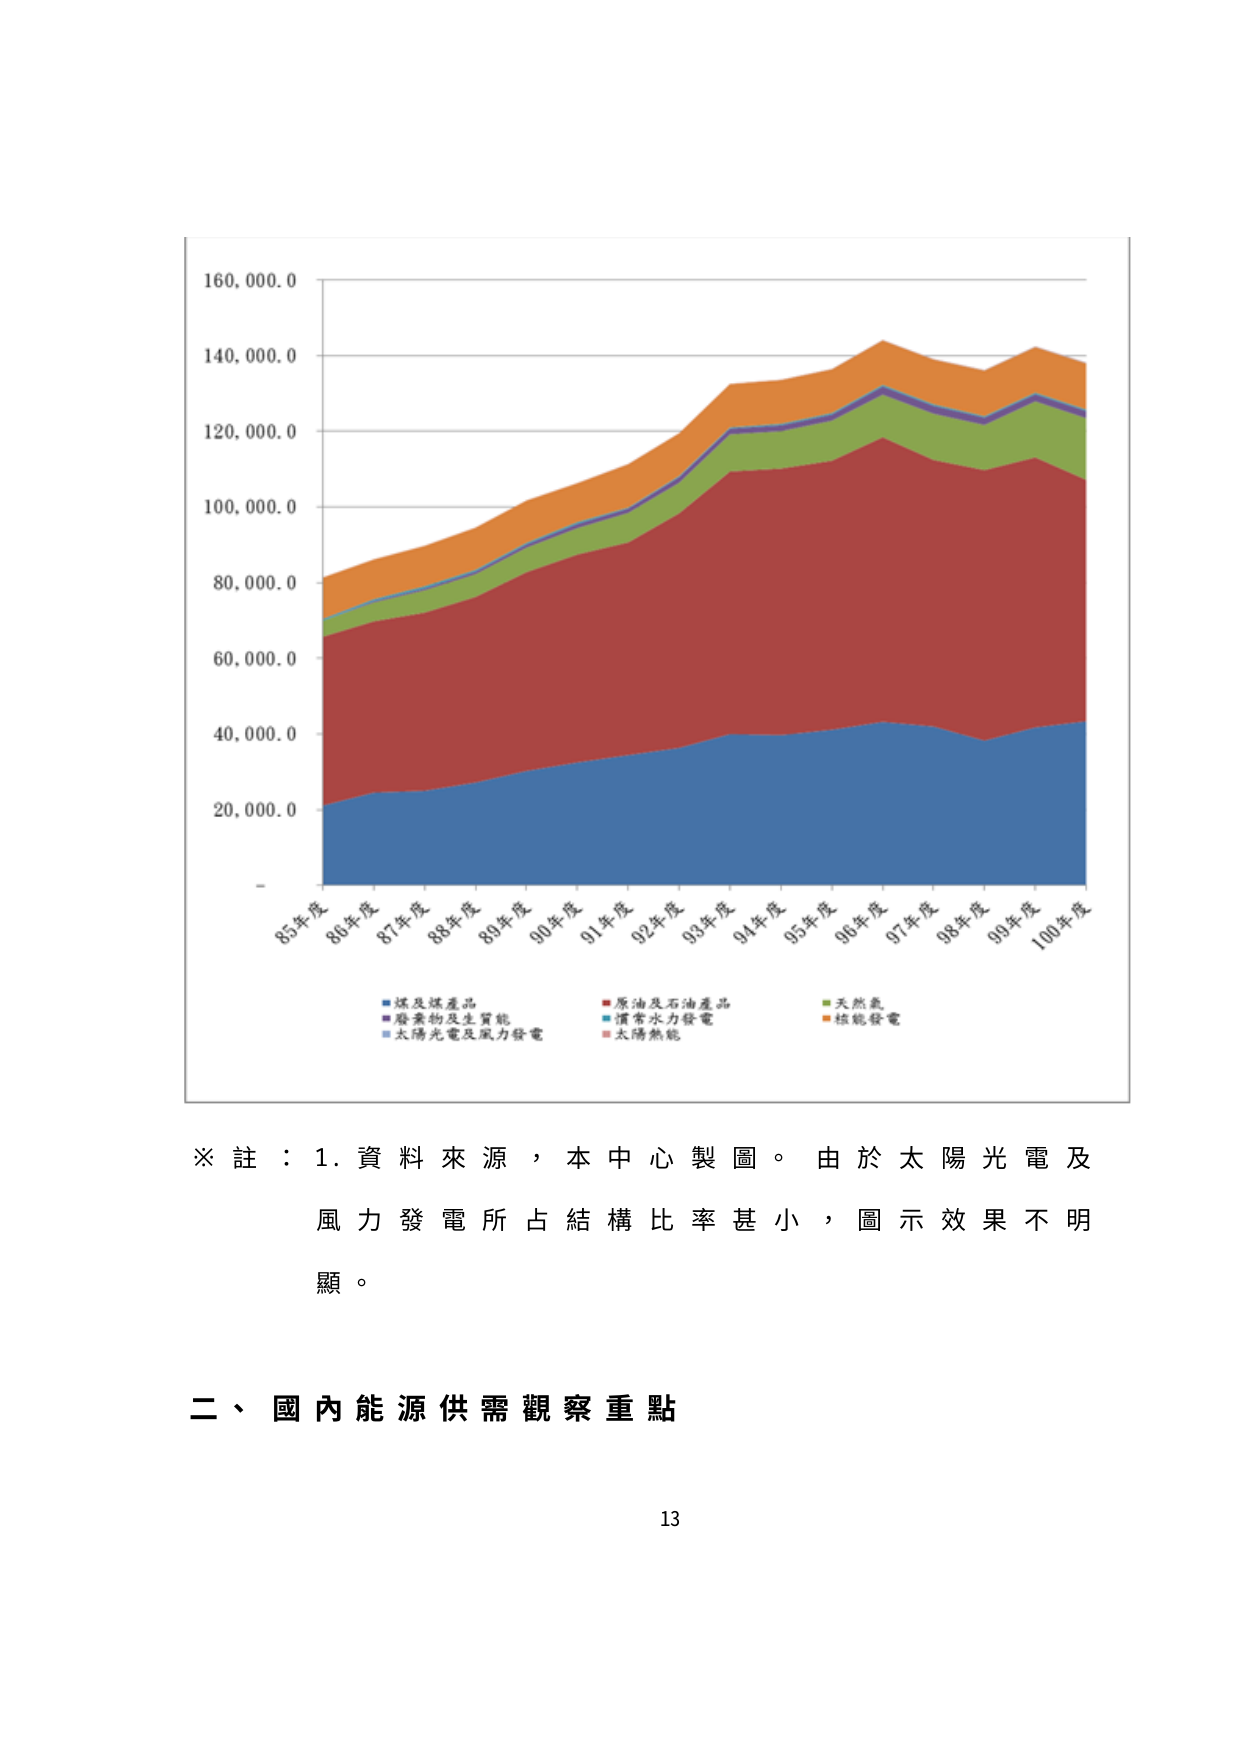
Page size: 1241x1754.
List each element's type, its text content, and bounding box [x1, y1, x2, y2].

text 二、國內能源供需觀察重點 [183, 1365, 1058, 1427]
text ※註：1.資料來源，本中心製圖。由於太陽光電及風力發電所占結構比率甚小，圖示效果不明顯。 [183, 1115, 1102, 1302]
